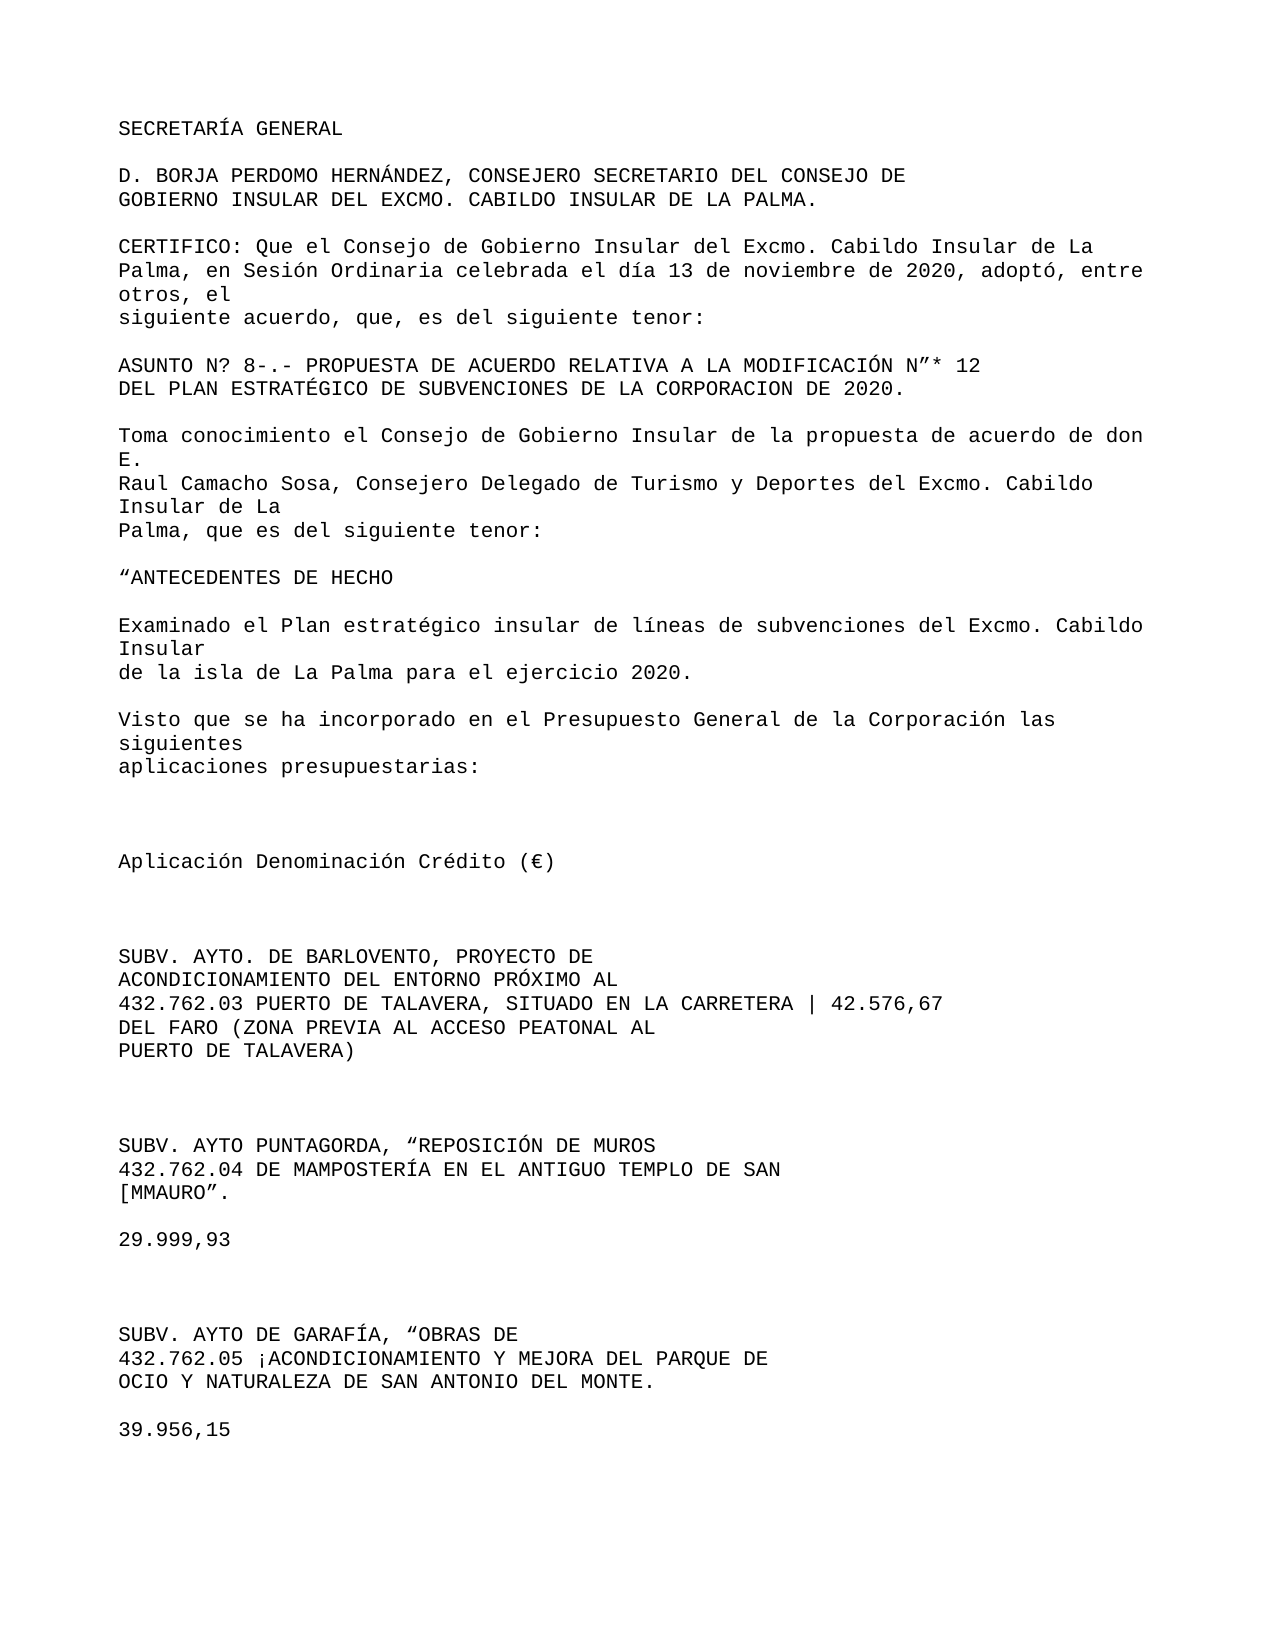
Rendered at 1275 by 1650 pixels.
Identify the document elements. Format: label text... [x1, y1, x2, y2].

text ASUNTO N? 8-.- PROPUESTA DE ACUERDO RELATIVA A LA MODIFICACIÓN N”* 12 [118, 354, 1157, 378]
text SUBV. AYTO PUNTAGORDA, “REPOSICIÓN DE MUROS [118, 1135, 1157, 1158]
text de la isla de La Palma para el ejercicio 2020. [118, 662, 1157, 686]
text SECRETARÍA GENERAL [118, 118, 1157, 142]
text SUBV. AYTO DE GARAFÍA, “OBRAS DE [118, 1324, 1157, 1348]
text Toma conocimiento el Consejo de Gobierno Insular de la propuesta de acuerdo de don E. [118, 426, 1157, 473]
text CERTIFICO: Que el Consejo de Gobierno Insular del Excmo. Cabildo Insular de La [118, 236, 1157, 260]
text DEL FARO (ZONA PREVIA AL ACCESO PEATONAL AL [118, 1017, 1157, 1040]
text PUERTO DE TALAVERA) [118, 1040, 1157, 1064]
text siguiente acuerdo, que, es del siguiente tenor: [118, 307, 1157, 331]
text 29.999,93 [118, 1229, 1157, 1253]
text 432.762.04 DE MAMPOSTERÍA EN EL ANTIGUO TEMPLO DE SAN [118, 1158, 1157, 1182]
text ACONDICIONAMIENTO DEL ENTORNO PRÓXIMO AL [118, 969, 1157, 993]
text 432.762.03 PUERTO DE TALAVERA, SITUADO EN LA CARRETERA | 42.576,67 [118, 993, 1157, 1017]
text Raul Camacho Sosa, Consejero Delegado de Turismo y Deportes del Excmo. Cabildo Insular de La [118, 473, 1157, 520]
text Palma, en Sesión Ordinaria celebrada el día 13 de noviembre de 2020, adoptó, entre otros, el [118, 260, 1157, 307]
text SUBV. AYTO. DE BARLOVENTO, PROYECTO DE [118, 946, 1157, 969]
text OCIO Y NATURALEZA DE SAN ANTONIO DEL MONTE. [118, 1371, 1157, 1395]
text D. BORJA PERDOMO HERNÁNDEZ, CONSEJERO SECRETARIO DEL CONSEJO DE [118, 165, 1157, 189]
text GOBIERNO INSULAR DEL EXCMO. CABILDO INSULAR DE LA PALMA. [118, 189, 1157, 213]
text Palma, que es del siguiente tenor: [118, 520, 1157, 544]
text DEL PLAN ESTRATÉGICO DE SUBVENCIONES DE LA CORPORACION DE 2020. [118, 378, 1157, 402]
text 432.762.05 ¡ACONDICIONAMIENTO Y MEJORA DEL PARQUE DE [118, 1348, 1157, 1371]
text Examinado el Plan estratégico insular de líneas de subvenciones del Excmo. Cabildo Insular [118, 615, 1157, 662]
text 39.956,15 [118, 1419, 1157, 1442]
text Aplicación Denominación Crédito (€) [118, 851, 1157, 875]
text aplicaciones presupuestarias: [118, 757, 1157, 780]
text “ANTECEDENTES DE HECHO [118, 567, 1157, 591]
text Visto que se ha incorporado en el Presupuesto General de la Corporación las siguientes [118, 709, 1157, 757]
text [MMAURO”. [118, 1182, 1157, 1206]
